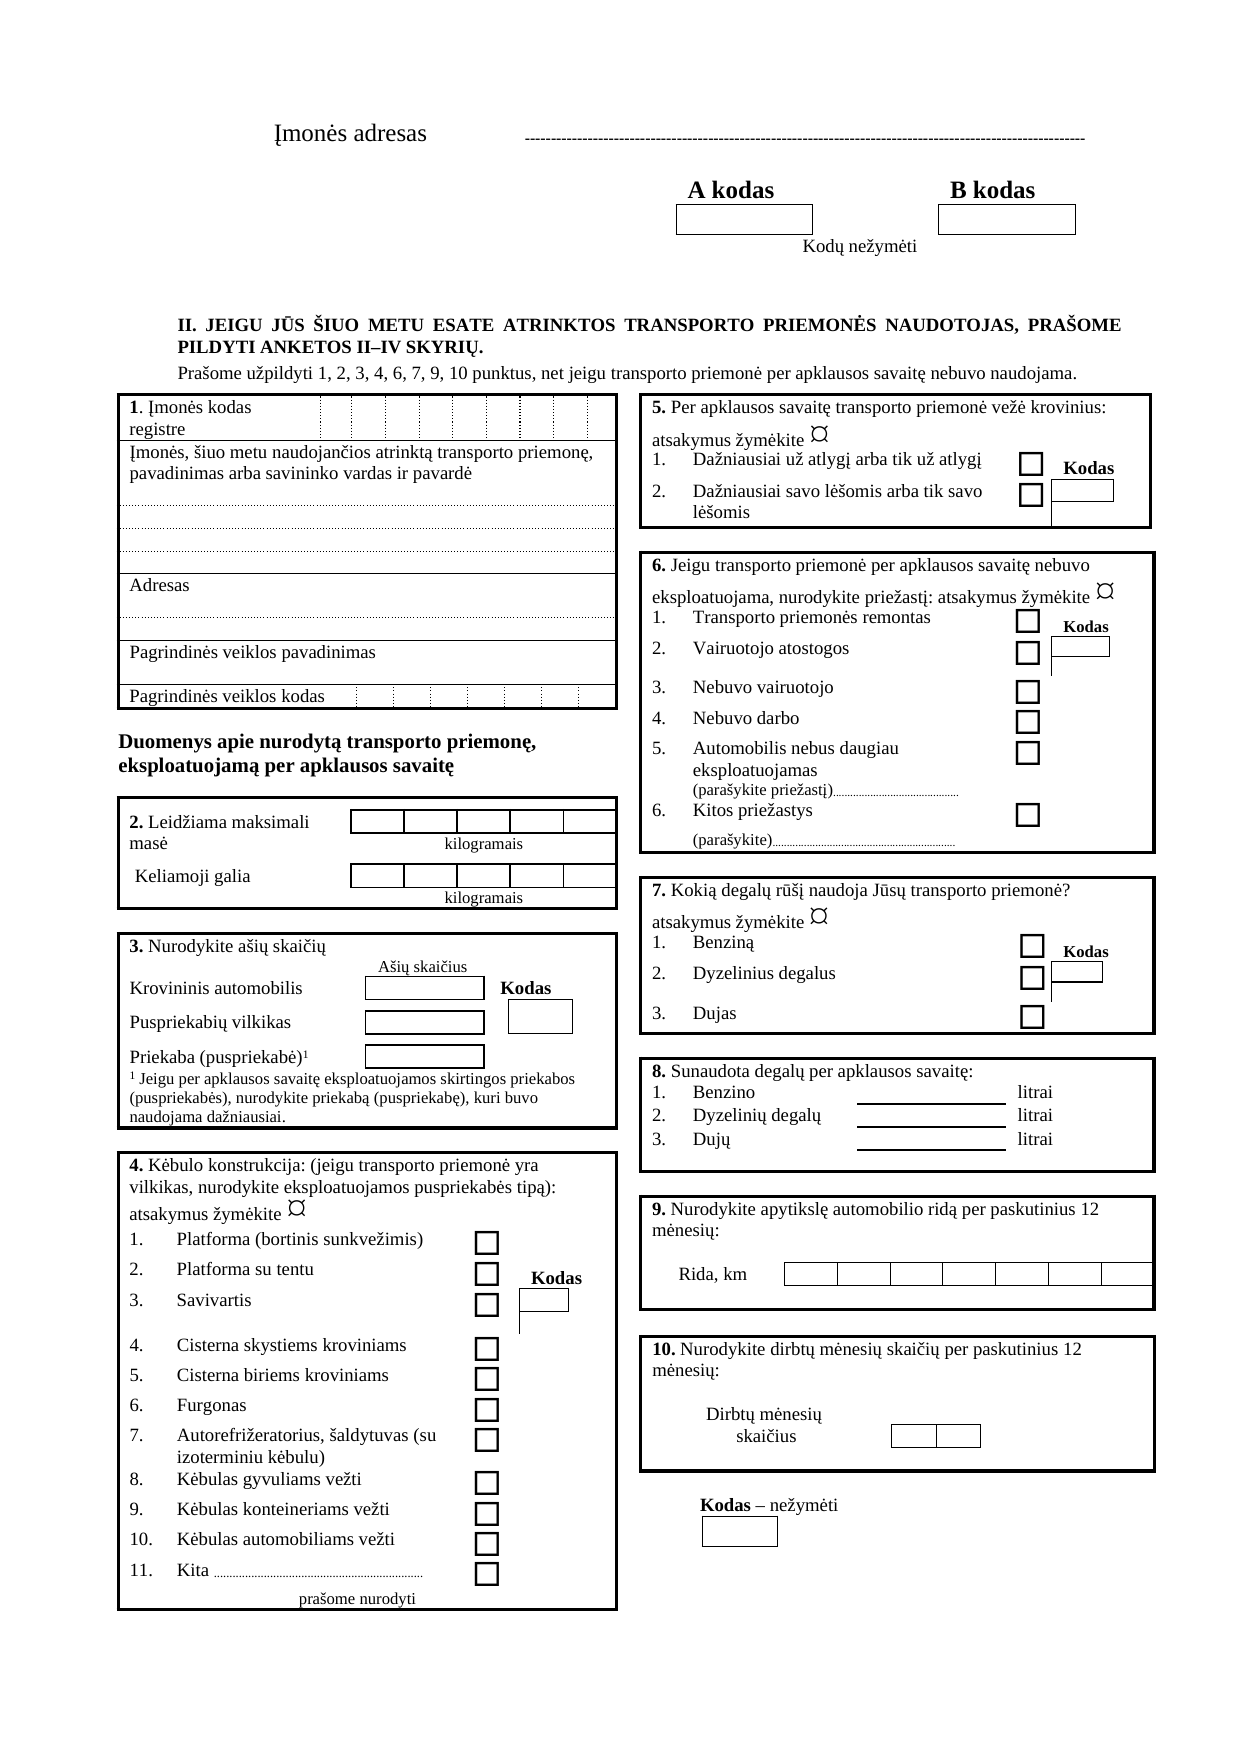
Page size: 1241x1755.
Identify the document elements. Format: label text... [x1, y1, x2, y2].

table_cell [120, 617, 615, 640]
table_cell [520, 1528, 615, 1558]
table_cell [458, 811, 509, 832]
table_cell [366, 1012, 439, 1033]
table_header [371, 176, 676, 204]
table_cell Dažniausiai už atlygį arba tik už atlygį [681, 448, 1005, 479]
table_cell 7. [120, 1424, 165, 1467]
table_cell skaičius [642, 1424, 891, 1447]
table_cell 10. [120, 1528, 165, 1558]
table_cell [1052, 983, 1103, 1002]
table_cell Vairuotojo atostogos [681, 636, 1002, 676]
table_cell [120, 1033, 351, 1044]
table_cell [177, 204, 371, 234]
table_cell [838, 1263, 890, 1285]
table_cell 4. [120, 1334, 165, 1364]
table_cell Platforma (bortinis sunkvežimis) [165, 1228, 461, 1258]
table_cell  [1005, 448, 1052, 479]
table_header 4. Kėbulo konstrukcija: (jeigu transporto priemonė yra vilkikas, nurodykite eksploatuojamos puspriekabės tipą): atsakymus žymėkite  [120, 1154, 615, 1228]
table_cell [351, 1033, 439, 1044]
table_cell [484, 1033, 572, 1044]
table_cell 1. [642, 448, 681, 479]
table_cell 2. [642, 636, 681, 676]
table_cell [520, 1334, 615, 1364]
table_cell [405, 865, 456, 886]
table_cell [1114, 501, 1149, 526]
table_cell [458, 865, 509, 886]
table_cell [937, 1425, 980, 1447]
table_cell Automobilis nebus daugiau eksploatuojamas (parašykite priežastį)............................................ [681, 737, 1002, 799]
table_cell 3. [642, 1126, 681, 1149]
table_cell [520, 1312, 568, 1333]
table_cell Dyzelinius degalus [681, 961, 1006, 1002]
table_header [587, 396, 615, 439]
table_cell 3. [642, 1002, 681, 1032]
table_cell [642, 1149, 681, 1170]
table_cell  [1002, 737, 1052, 799]
table_cell Dirbtų mėnesių [642, 1403, 892, 1424]
table_header B kodas [939, 176, 1076, 204]
table_cell  [461, 1288, 519, 1333]
table_cell Nebuvo vairuotojo [681, 676, 1002, 707]
table_cell 2. [642, 1103, 681, 1126]
table_cell [468, 685, 505, 707]
table_cell Kodas [1052, 448, 1149, 479]
table_cell  [461, 1468, 520, 1498]
table_cell [120, 596, 615, 617]
table_cell  [461, 1528, 520, 1558]
table_cell [511, 865, 563, 886]
table_cell [549, 1589, 615, 1608]
table_header [813, 176, 938, 204]
table_cell 8. [120, 1468, 165, 1498]
table_cell Dažniausiai savo lėšomis arba tik savo lėšomis [681, 479, 1005, 526]
table_cell [892, 1403, 1153, 1424]
table_cell Priekaba (puspriekabė)1 [120, 1044, 365, 1067]
table_cell Adresas [120, 574, 615, 596]
table_cell [642, 1381, 1153, 1402]
table_cell [642, 830, 681, 851]
table_cell [366, 977, 439, 999]
table_cell [120, 854, 351, 863]
text Prašome užpildyti 1, 2, 3, 4, 6, 7, 9, 10 punktus, net jeigu transporto priemonė per apklausos savaitę nebuvo naudojama. [177, 362, 1122, 384]
table_cell [573, 1010, 615, 1033]
table_cell [1052, 707, 1152, 737]
table_cell [857, 1081, 1006, 1103]
table_cell  [461, 1498, 520, 1528]
table_cell [1114, 479, 1149, 501]
table_cell  [461, 1424, 520, 1467]
table_cell Kėbulas automobiliams vežti [165, 1528, 461, 1558]
table_cell [120, 484, 615, 505]
table_header [177, 176, 371, 204]
table_cell 1. [120, 1228, 165, 1258]
table_cell  [461, 1364, 520, 1394]
table_cell 6. [642, 799, 681, 829]
table_header [120, 799, 615, 809]
table_cell [573, 999, 615, 1010]
table_cell dyzelinių degalų [681, 1103, 857, 1126]
table_cell [352, 865, 403, 886]
table_cell 9. [120, 1498, 165, 1528]
table_header 9. Nurodykite apytikslę automobilio ridą per paskutinius 12 mėnesių: [642, 1198, 1152, 1241]
table_cell [528, 956, 615, 976]
table_cell 11. [120, 1559, 165, 1589]
table_cell  [461, 1334, 520, 1364]
table_cell [542, 685, 579, 707]
table_cell Įmonės, šiuo metu naudojančios atrinktą transporto priemonę, pavadinimas arba savininko vardas ir pavardė [120, 441, 615, 484]
table_cell [568, 1311, 615, 1333]
table_cell [981, 1424, 1153, 1447]
table_cell 3. [120, 1288, 165, 1333]
table_cell [485, 1044, 615, 1067]
table_cell Kita ................................................................... [165, 1559, 461, 1589]
table_cell Kitos priežastys [681, 799, 1002, 829]
table_cell [439, 977, 483, 999]
table_cell [1103, 961, 1152, 981]
table_cell [1052, 799, 1152, 829]
table_cell Transporto priemonės remontas [681, 606, 1002, 636]
table_cell 3. [642, 676, 681, 707]
table_cell [891, 1263, 942, 1285]
table_cell [520, 1559, 615, 1589]
table_cell [371, 204, 676, 234]
table_cell [393, 685, 430, 707]
table_cell Pagrindinės veiklos kodas [120, 685, 356, 707]
table_cell [120, 551, 615, 573]
table_cell Nebuvo darbo [681, 707, 1002, 737]
table_cell [569, 1288, 615, 1311]
table_cell [356, 685, 393, 707]
table_header 10. Nurodykite dirbtų mėnesių skaičių per paskutinius 12 mėnesių: [642, 1338, 1153, 1381]
table_cell litrai [1006, 1126, 1152, 1149]
table_header [554, 396, 587, 439]
table_cell [1052, 657, 1109, 676]
table_cell [1052, 502, 1113, 526]
table_cell [520, 1468, 615, 1498]
table_header 6. Jeigu transporto priemonė per apklausos savaitę nebuvo eksploatuojama, nurodykite priežastį: atsakymus žymėkite  [642, 554, 1152, 606]
table_cell [120, 505, 615, 528]
table_header [703, 1517, 777, 1546]
table_cell Krovininis automobilis [120, 976, 365, 999]
text II. Jeigu Jūs šiuo metu esate atrinktos transporto priemonės naudotojas, prašome pildyti anketos II–IV skyrių. [177, 314, 1122, 357]
table_header [520, 396, 553, 439]
table_cell  [1002, 636, 1051, 676]
table_cell [573, 1033, 615, 1044]
table_cell puspriekabių vilkikas [120, 1010, 365, 1033]
table_cell [520, 1424, 615, 1467]
table_cell Furgonas [165, 1394, 461, 1424]
table_cell Cisterna biriems kroviniams [165, 1364, 461, 1394]
table_cell [1103, 981, 1152, 1002]
table_cell [943, 1263, 995, 1285]
table_cell  [461, 1258, 520, 1288]
table_cell [785, 1263, 837, 1285]
table_cell  [461, 1394, 520, 1424]
table_cell [351, 854, 615, 863]
table_cell  [461, 1228, 520, 1258]
table_cell [1110, 636, 1152, 656]
table_cell [1002, 830, 1052, 851]
table_header A kodas [676, 176, 813, 204]
table_cell  [1002, 799, 1052, 829]
table_cell [120, 663, 615, 684]
table_cell [579, 685, 615, 707]
table_cell [892, 1425, 936, 1447]
table_cell Benziną [681, 931, 1006, 961]
table_cell [120, 1589, 165, 1608]
table_cell [520, 1228, 615, 1258]
table_cell [564, 811, 615, 832]
table_cell [509, 1000, 572, 1033]
table_header [386, 396, 419, 439]
table_cell [939, 205, 1075, 234]
table_cell Cisterna skystiems kroviniams [165, 1334, 461, 1364]
table_cell [520, 1498, 615, 1528]
table_cell litrai [1006, 1103, 1152, 1126]
table_cell [405, 811, 456, 832]
table_cell 1 Jeigu per apklausos savaitę eksploatuojamos skirtingos priekabos (puspriekabės), nurodykite priekabą (puspriekabę), kuri buvo naudojama dažniausiai. [120, 1067, 615, 1126]
text Kodas – nežymėti [641, 1494, 1122, 1516]
table_cell [1052, 637, 1109, 656]
table_cell [677, 205, 812, 234]
table_cell 4. [642, 707, 681, 737]
table_cell 2. Leidžiama maksimali masė [120, 809, 351, 854]
table_header 8. Sunaudota degalų per apklausos savaitę: [642, 1060, 1152, 1081]
table_header 5. Per apklausos savaitę transporto priemonė vežė krovinius: atsakymus žymėkite  [642, 396, 1149, 448]
table_cell Kėbulas gyvuliams vežti [165, 1468, 461, 1498]
table_cell [439, 1012, 483, 1033]
table_cell 1. [642, 1081, 681, 1103]
table_cell Keliamoji galia [120, 863, 350, 886]
table_cell [439, 1000, 484, 1010]
table_cell [485, 1010, 508, 1033]
table_cell [120, 999, 351, 1010]
table_cell Autorefrižeratorius, šaldytuvas (su izoterminiu kėbulu) [165, 1424, 461, 1467]
table_cell [439, 1046, 483, 1067]
table_cell [1049, 1263, 1101, 1285]
table_cell Platforma su tentu [165, 1258, 461, 1288]
table_cell Rida, km [642, 1262, 784, 1285]
table_cell  [1002, 606, 1052, 636]
text Kodų nežymėti [177, 235, 1122, 257]
table_cell [857, 1105, 1006, 1126]
table_cell 1. [642, 606, 681, 636]
table_cell [511, 811, 563, 832]
table_cell Kodas [520, 1258, 615, 1288]
table_cell Kodas [1052, 606, 1152, 636]
table_cell (parašykite)................................................................ [681, 830, 1002, 851]
table_cell Įmonės adresas [262, 118, 513, 147]
table_cell [1052, 830, 1152, 851]
table_cell [520, 1364, 615, 1394]
table_header [486, 396, 520, 439]
table_cell Ašių skaičius [321, 956, 528, 976]
table_header [320, 396, 351, 439]
table_cell [1102, 1263, 1152, 1285]
table_cell [430, 685, 468, 707]
table_cell  [1002, 676, 1052, 707]
table_cell [564, 865, 615, 886]
table_cell Kodas [485, 976, 615, 999]
table_header [351, 396, 386, 439]
table_header 3. Nurodykite ašių skaičių [120, 935, 615, 956]
table_cell  [1006, 931, 1052, 961]
table_cell [1109, 656, 1152, 676]
table_cell [1006, 1149, 1152, 1170]
table_cell [520, 1394, 615, 1424]
table_cell  [1006, 1002, 1052, 1032]
table_cell Dujas [681, 1002, 1006, 1032]
table_cell 5. [642, 737, 681, 799]
table_header [453, 396, 486, 439]
table_cell [366, 1046, 439, 1067]
table_cell litrai [1006, 1081, 1152, 1103]
table_cell [642, 1241, 1152, 1262]
table_cell [351, 999, 439, 1010]
table_cell Kėbulas konteineriams vežti [165, 1498, 461, 1528]
table_cell  [461, 1559, 520, 1589]
table_cell [120, 956, 321, 976]
table_cell 5. [120, 1364, 165, 1394]
table_cell benzino [681, 1081, 857, 1103]
table_cell 2. [642, 479, 681, 526]
table_cell ----------------------------------------------------------------------------------------------------------- [513, 118, 1138, 147]
table_header [419, 396, 453, 439]
table_cell 6. [120, 1394, 165, 1424]
table_cell 1. [642, 931, 681, 961]
table_cell [120, 528, 615, 551]
table_cell [642, 1447, 1153, 1469]
table_cell  [1005, 479, 1051, 526]
table_cell dujų [681, 1126, 857, 1149]
table_cell kilogramais [351, 834, 615, 854]
table_header 1. Įmonės kodas registre [120, 396, 320, 439]
table_cell [1052, 737, 1152, 799]
table_cell  [1002, 707, 1052, 737]
table_cell [352, 811, 403, 832]
table_cell [996, 1263, 1048, 1285]
table_cell [813, 204, 938, 234]
table_cell [1052, 676, 1152, 707]
table_cell [681, 1149, 1006, 1170]
table_cell [505, 685, 542, 707]
table_cell  [1006, 961, 1051, 1002]
table_cell [120, 886, 351, 907]
table_cell [857, 1128, 1006, 1149]
table_cell Savivartis [165, 1288, 461, 1333]
table_cell [439, 1035, 484, 1044]
table_cell [1052, 1002, 1152, 1032]
table_cell Pagrindinės veiklos pavadinimas [120, 641, 615, 662]
table_cell 2. [120, 1258, 165, 1288]
text Duomenys apie nurodytą transporto priemonę, eksploatuojamą per apklausos savaitę [118, 729, 599, 777]
table_cell [642, 1285, 1152, 1307]
table_cell [1052, 962, 1102, 981]
table_cell [1052, 480, 1113, 501]
table_header 7. Kokią degalų rūšį naudoja Jūsų transporto priemonė? atsakymus žymėkite  [642, 879, 1152, 931]
table_cell 2. [642, 961, 681, 1002]
table_cell prašome nurodyti [165, 1589, 549, 1608]
table_cell [520, 1289, 568, 1311]
table_cell [484, 999, 508, 1010]
table_cell kilogramais [351, 888, 615, 907]
table_cell Kodas [1052, 931, 1152, 961]
